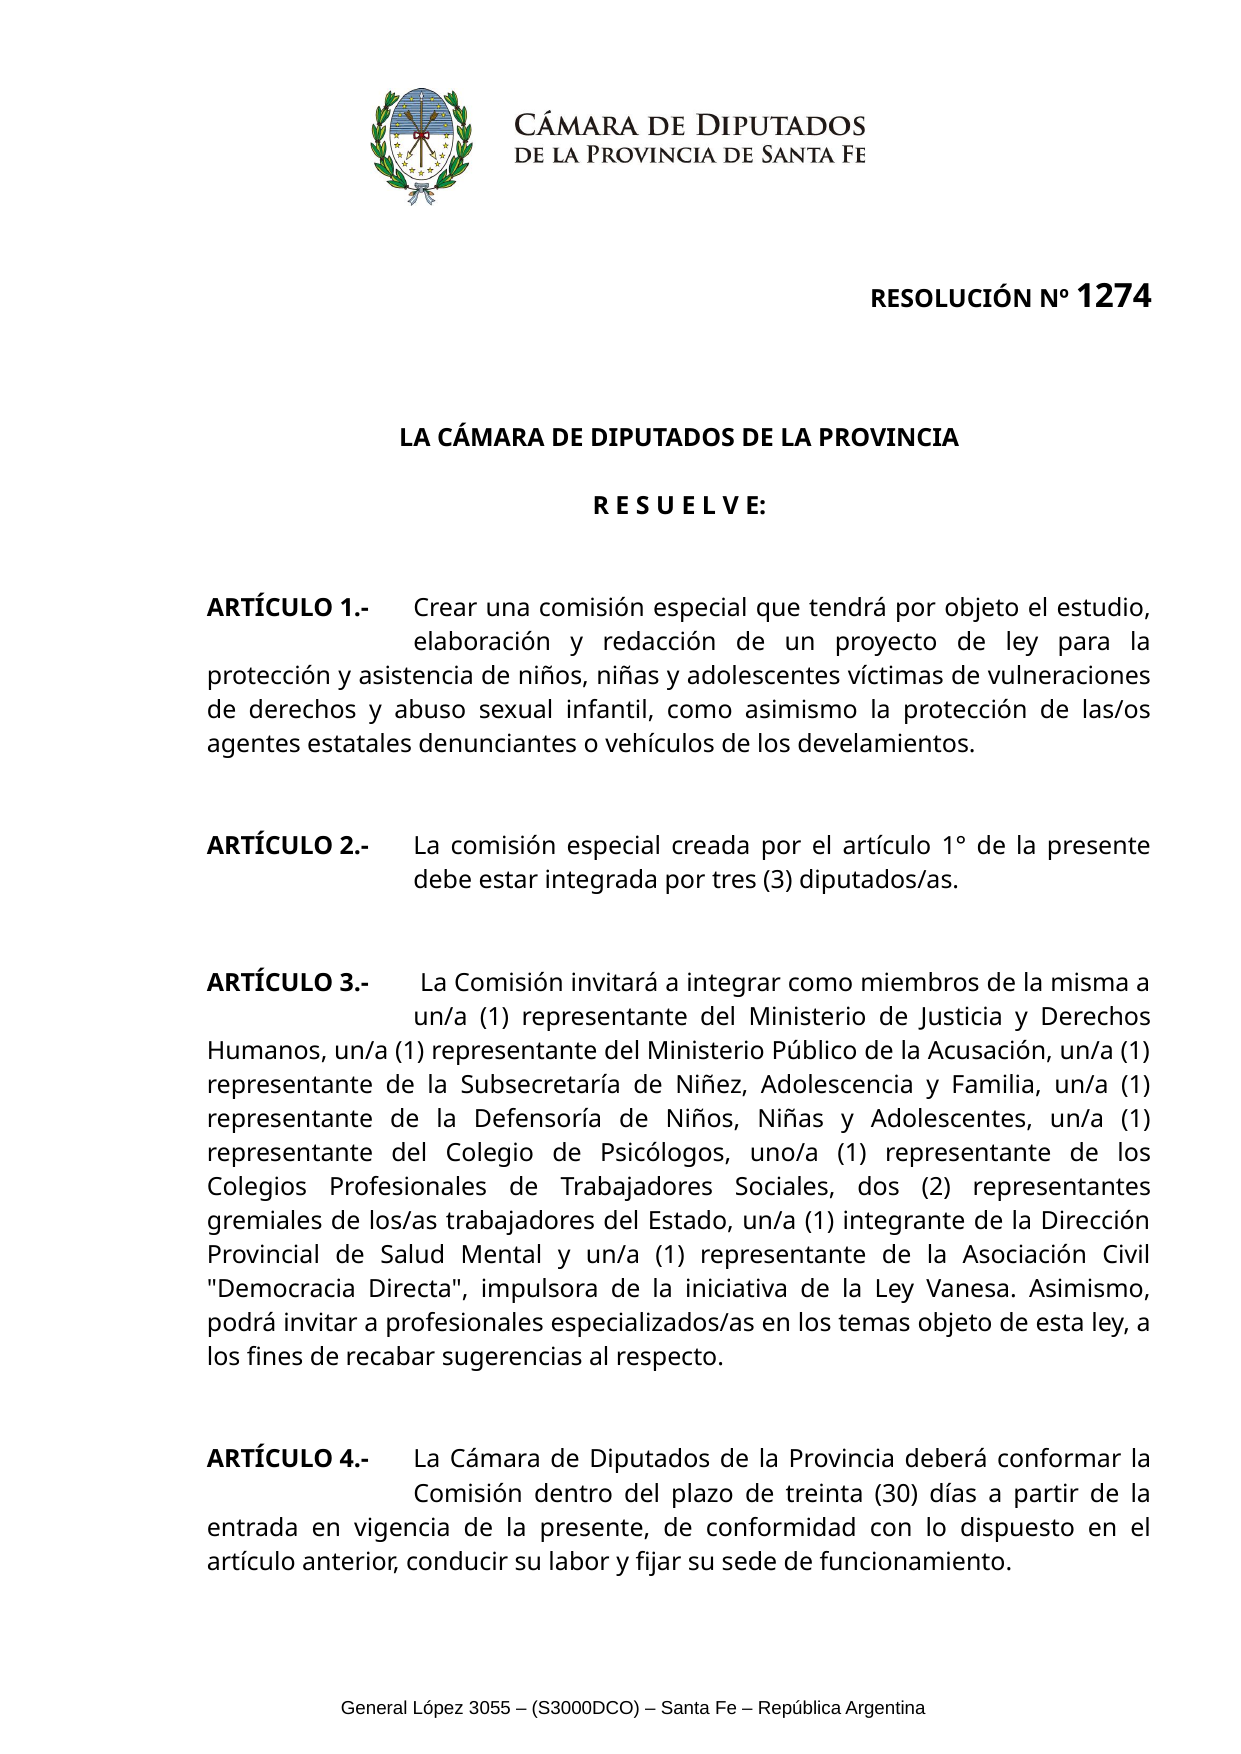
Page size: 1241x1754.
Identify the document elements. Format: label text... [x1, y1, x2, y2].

text La Cámara de Diputados de la Provincia deberá conformar la Comisión dentro del plazo de treinta (30) días a partir de la entrada en vigencia de la presente, de conformidad con lo dispuesto en el artículo anterior, conducir su labor y fijar su sede de funcionamiento. [207, 1441, 1152, 1577]
text La Comisión invitará a integrar como miembros de la misma a un/a (1) representante del Ministerio de Justicia y Derechos Humanos, un/a (1) representante del Ministerio Público de la Acusación, un/a (1) representante de la Subsecretaría de Niñez, Adolescencia y Familia, un/a (1) representante de la Defensoría de Niños, Niñas y Adolescentes, un/a (1) representante del Colegio de Psicólogos, uno/a (1) representante de los Colegios Profesionales de Trabajadores Sociales, dos (2) representantes gremiales de los/as trabajadores del Estado, un/a (1) integrante de la Dirección Provincial de Salud Mental y un/a (1) representante de la Asociación Civil "Democracia Directa", impulsora de la iniciativa de la Ley Vanesa. Asimismo, podrá invitar a profesionales especializados/as en los temas objeto de esta ley, a los fines de recabar sugerencias al respecto. [207, 964, 1152, 1373]
text Crear una comisión especial que tendrá por objeto el estudio, elaboración y redacción de un proyecto de ley para la protección y asistencia de niños, niñas y adolescentes víctimas de vulneraciones de derechos y abuso sexual infantil, como asimismo la protección de las/os agentes estatales denunciantes o vehículos de los develamientos. [207, 589, 1152, 760]
text La comisión especial creada por el artículo 1° de la presente debe estar integrada por tres (3) diputados/as. [207, 828, 1152, 896]
table_header ARTÍCULO 3.- [207, 964, 413, 1014]
text R E S U E L V E: [207, 487, 1152, 521]
table_header ARTÍCULO 2.- [207, 828, 413, 878]
table_header ARTÍCULO 1.- [207, 590, 413, 640]
text LA CÁMARA DE DIPUTADOS DE LA PROVINCIA [207, 419, 1152, 453]
picture [370, 88, 866, 210]
table_header ARTÍCULO 4.- [207, 1441, 413, 1491]
text RESOLUCIÓN Nº 1274 [207, 272, 1152, 317]
